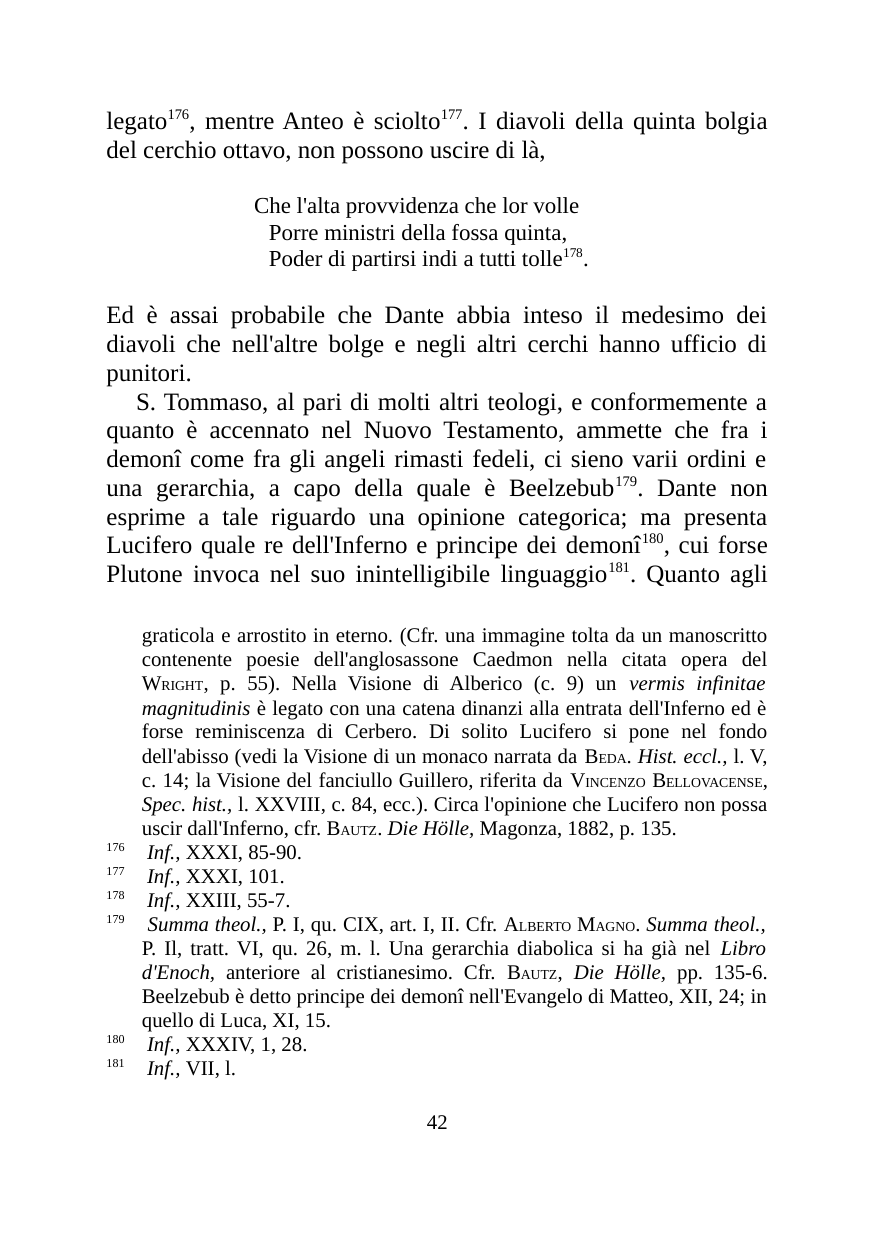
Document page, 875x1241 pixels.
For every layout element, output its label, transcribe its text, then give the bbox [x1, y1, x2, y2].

text Inf., XXIII, 55-7. [106, 888, 768, 912]
text Summa theol., P. I, qu. CIX, art. I, II. Cfr. Alberto Magno. Summa theol., P. Il, tratt. VI, qu. 26, m. l. Una gerarchia diabolica si ha già nel Libro d'Enoch, anteriore al cristianesimo. Cfr. Bautz, Die Hölle, pp. 135-6. Beelzebub è detto principe dei demonî nell'Evangelo di Matteo, XII, 24; in quello di Luca, XI, 15. [106, 912, 768, 1032]
text Inf., VII, l. [106, 1056, 768, 1080]
text S. Tommaso, al pari di molti altri teologi, e conformemente a quanto è accennato nel Nuovo Testamento, ammette che fra i demonî come fra gli angeli rimasti fedeli, ci sieno varii ordini e una gerarchia, a capo della quale è Beelzebub. Dante non esprime a tale riguardo una opinione categorica; ma presenta Lucifero quale re dell'Inferno e principe dei demonî, cui forse Plutone invoca nel suo inintelligibile linguaggio. Quanto agli altri demonî si può notare qua e là qualche indizio di primazia e di soggezione. Abbiamo già veduto che Minosse deve avere altri demonî sotto di sè, esecutori delle sue sentenze. Chirone sembra essere il duce dei Centauri: Malacoda sembra avere alcuna signoria sui diavoli che tormentano i barattieri. Forse Dante ebbe a ricordarsi dell'antica opinione di Erma, di Clemente Alessandrino, di Origene e di altri, che ordinavano i demonî secondo le varie specie di peccati a promuovere i quali più specialmente attendevano: questo dubbio nasce quando si vede l'iracondo Flegias fatto navicellajo della palude degli iracondi; il ladro Caco perseguitare i ladri; Lucifero, il primo traditore, dirompere coi denti i tre grandi traditori. [106, 387, 768, 588]
text Inf., XXXIV, 1, 28. [106, 1032, 768, 1056]
text Poder di partirsi indi a tutti tolle. [239, 245, 768, 272]
text Della situazione dell'Inferno, erano state, ed erano tuttavia, molte svariate opinioni; la più accreditata e diffusa lo poneva nel centro della terra, e questa è appunto l'opinione seguita da Dante. Nell'Inferno dantesco i demonî sono variamente distribuiti, conforme al concetto che il poeta s'era formato della gravità delle colpe e della conseguente gravità dei castighi. Che demonî non debbano essere nel limbo, dove sono gli spiriti magni, solo esclusi dal cielo perchè non ebber battesmo, e i fanciulli morti prima di averlo, s'intende facilmente; e mezzi demonî si possono dire quelli che nel vestibolo scontano lor pena insieme con gli sciaurati che mai non fur vivi. Il primo vero demonio che Dante incontri è Caronte, ed è strano abbastanza che egli non ne abbia posto alcuno a guardia della porta su cui sono le parole di colore oscuro, e che, forzata da Cristo, trovasi ancora, a dir di Virgilio, senza serrame. Nel secondo cerchio è Minosse, solo nominato; ma debbono pure esservi altri demonî esecutori delle sentenze di lui, quelli per le cui mani le anime giudicate son giù vôlte. I diavoli appaiono per la prima volta numerosi (più di mille) sulle porte della città di Dite. Possono i diavoli che sono in Inferno, e cui è commesso di tormentare le anime, uscir di là entro? Dante nol dice, ma per alcuni espressamente lo nega. Lucifero è confitto nel ghiaccio, nè si può muovere, suggerita senza dubbio la immaginazione da quel luogo dell'Apocalissi, detta di S. Giovanni, ove si narra che l'arcangelo Michele prese il dragone e lo legò per mille anni. Lucifero legato nell'ultimo fondo dell'Inferno appare anche in alcune Visioni. Efialte è legato, mentre Anteo è sciolto. I diavoli della quinta bolgia del cerchio ottavo, non possono uscire di là, [106, 106, 768, 164]
text Inf., XXXI, 85-90. [106, 840, 768, 864]
text Che l'alta provvidenza che lor volle [224, 192, 768, 219]
text Inf., XXXI, 101. [106, 864, 768, 888]
text Porre ministri della fossa quinta, [239, 219, 768, 245]
text graticola e arrostito in eterno. (Cfr. una immagine tolta da un manoscritto contenente poesie dell'anglosassone Caedmon nella citata opera del Wright, p. 55). Nella Visione di Alberico (c. 9) un vermis infinitae magnitudinis è legato con una catena dinanzi alla entrata dell'Inferno ed è forse reminiscenza di Cerbero. Di solito Lucifero si pone nel fondo dell'abisso (vedi la Visione di un monaco narrata da Beda. Hist. eccl., l. V, c. 14; la Visione del fanciullo Guillero, riferita da Vincenzo Bellovacense, Spec. hist., l. XXVIII, c. 84, ecc.). Circa l'opinione che Lucifero non possa uscir dall'Inferno, cfr. Bautz. Die Hölle, Magonza, 1882, p. 135. [106, 623, 768, 840]
text Ed è assai probabile che Dante abbia inteso il medesimo dei diavoli che nell'altre bolge e negli altri cerchi hanno ufficio di punitori. [106, 300, 768, 387]
